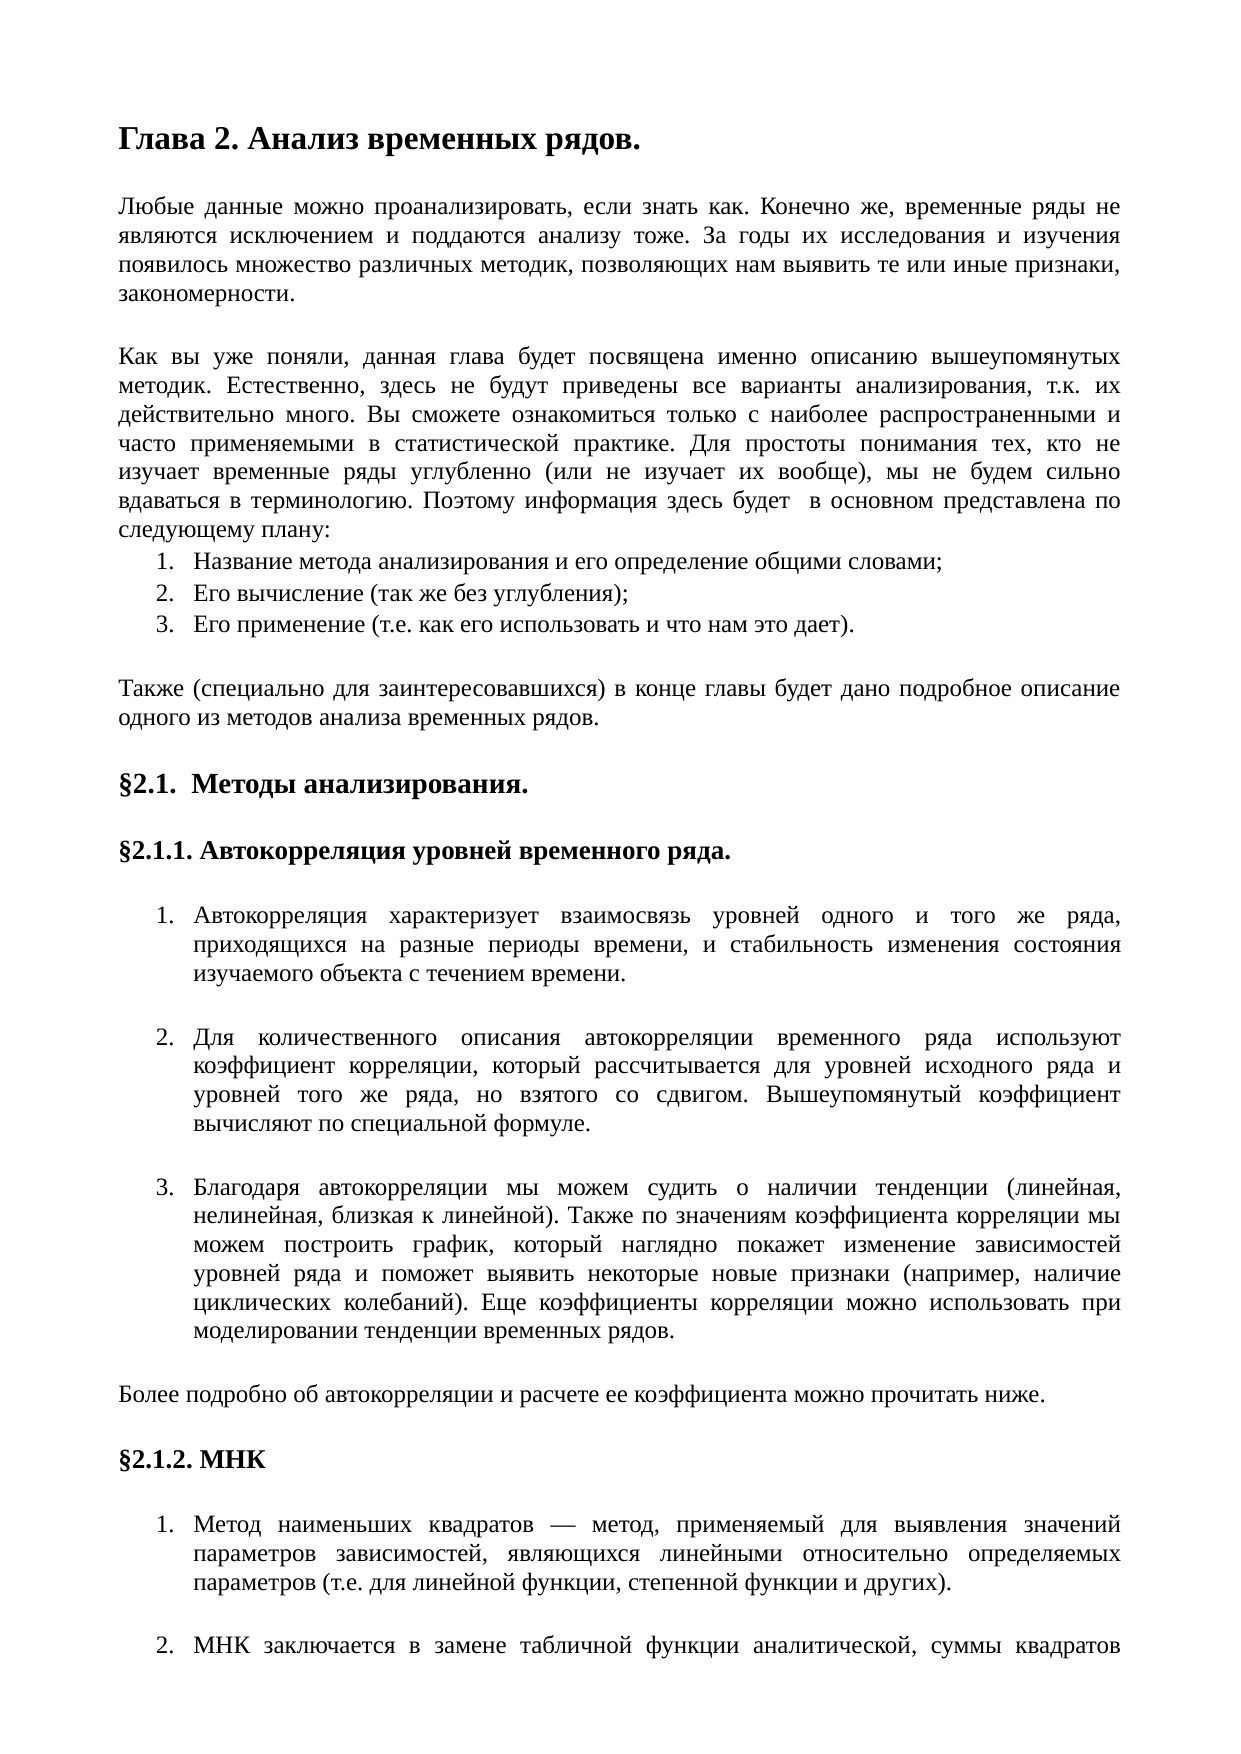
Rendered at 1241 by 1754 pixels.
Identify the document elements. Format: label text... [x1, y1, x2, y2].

text Глава 2. Анализ временных рядов. [118, 118, 1122, 156]
list МНК заключается в замене табличной функции аналитической, суммы квадратов [156, 1630, 1122, 1659]
text Как вы уже поняли, данная глава будет посвящена именно описанию вышеупомянутых методик. Естественно, здесь не будут приведены все варианты анализирования, т.к. их действительно много. Вы сможете ознакомиться только с наиболее распространенными и часто применяемыми в статистической практике. Для простоты понимания тех, кто не изучает временные ряды углубленно (или не изучает их вообще), мы не будем сильно вдаваться в терминологию. Поэтому информация здесь будет в основном представлена по следующему плану: [118, 341, 1122, 543]
list Его применение (т.е. как его использовать и что нам это дает). [156, 609, 1122, 638]
text §2.1.1. Автокорреляция уровней временного ряда. [118, 834, 1122, 866]
text Более подробно об автокорреляции и расчете ее коэффициента можно прочитать ниже. [118, 1379, 1122, 1408]
text Любые данные можно проанализировать, если знать как. Конечно же, временные ряды не являются исключением и поддаются анализу тоже. За годы их исследования и изучения появилось множество различных методик, позволяющих нам выявить те или иные признаки, закономерности. [118, 191, 1122, 306]
list Метод наименьших квадратов — метод, применяемый для выявления значений параметров зависимостей, являющихся линейными относительно определяемых параметров (т.е. для линейной функции, степенной функции и других). [156, 1509, 1122, 1595]
text Также (специально для заинтересовавшихся) в конце главы будет дано подробное описание одного из методов анализа временных рядов. [118, 673, 1122, 731]
text §2.1. Методы анализирования. [118, 766, 1122, 799]
list Автокорреляция характеризует взаимосвязь уровней одного и того же ряда, приходящихся на разные периоды времени, и стабильность изменения состояния изучаемого объекта с течением времени. [156, 901, 1122, 987]
list Название метода анализирования и его определение общими словами; [156, 546, 1122, 574]
list Благодаря автокорреляции мы можем судить о наличии тенденции (линейная, нелинейная, близкая к линейной). Также по значениям коэффициента корреляции мы можем построить график, который наглядно покажет изменение зависимостей уровней ряда и поможет выявить некоторые новые признаки (например, наличие циклических колебаний). Еще коэффициенты корреляции можно использовать при моделировании тенденции временных рядов. [156, 1172, 1122, 1344]
list Его вычисление (так же без углубления); [156, 578, 1122, 606]
text §2.1.2. МНК [118, 1443, 1122, 1474]
list Для количественного описания автокорреляции временного ряда используют коэффициент корреляции, который рассчитывается для уровней исходного ряда и уровней того же ряда, но взятого со сдвигом. Вышеупомянутый коэффициент вычисляют по специальной формуле. [156, 1022, 1122, 1137]
